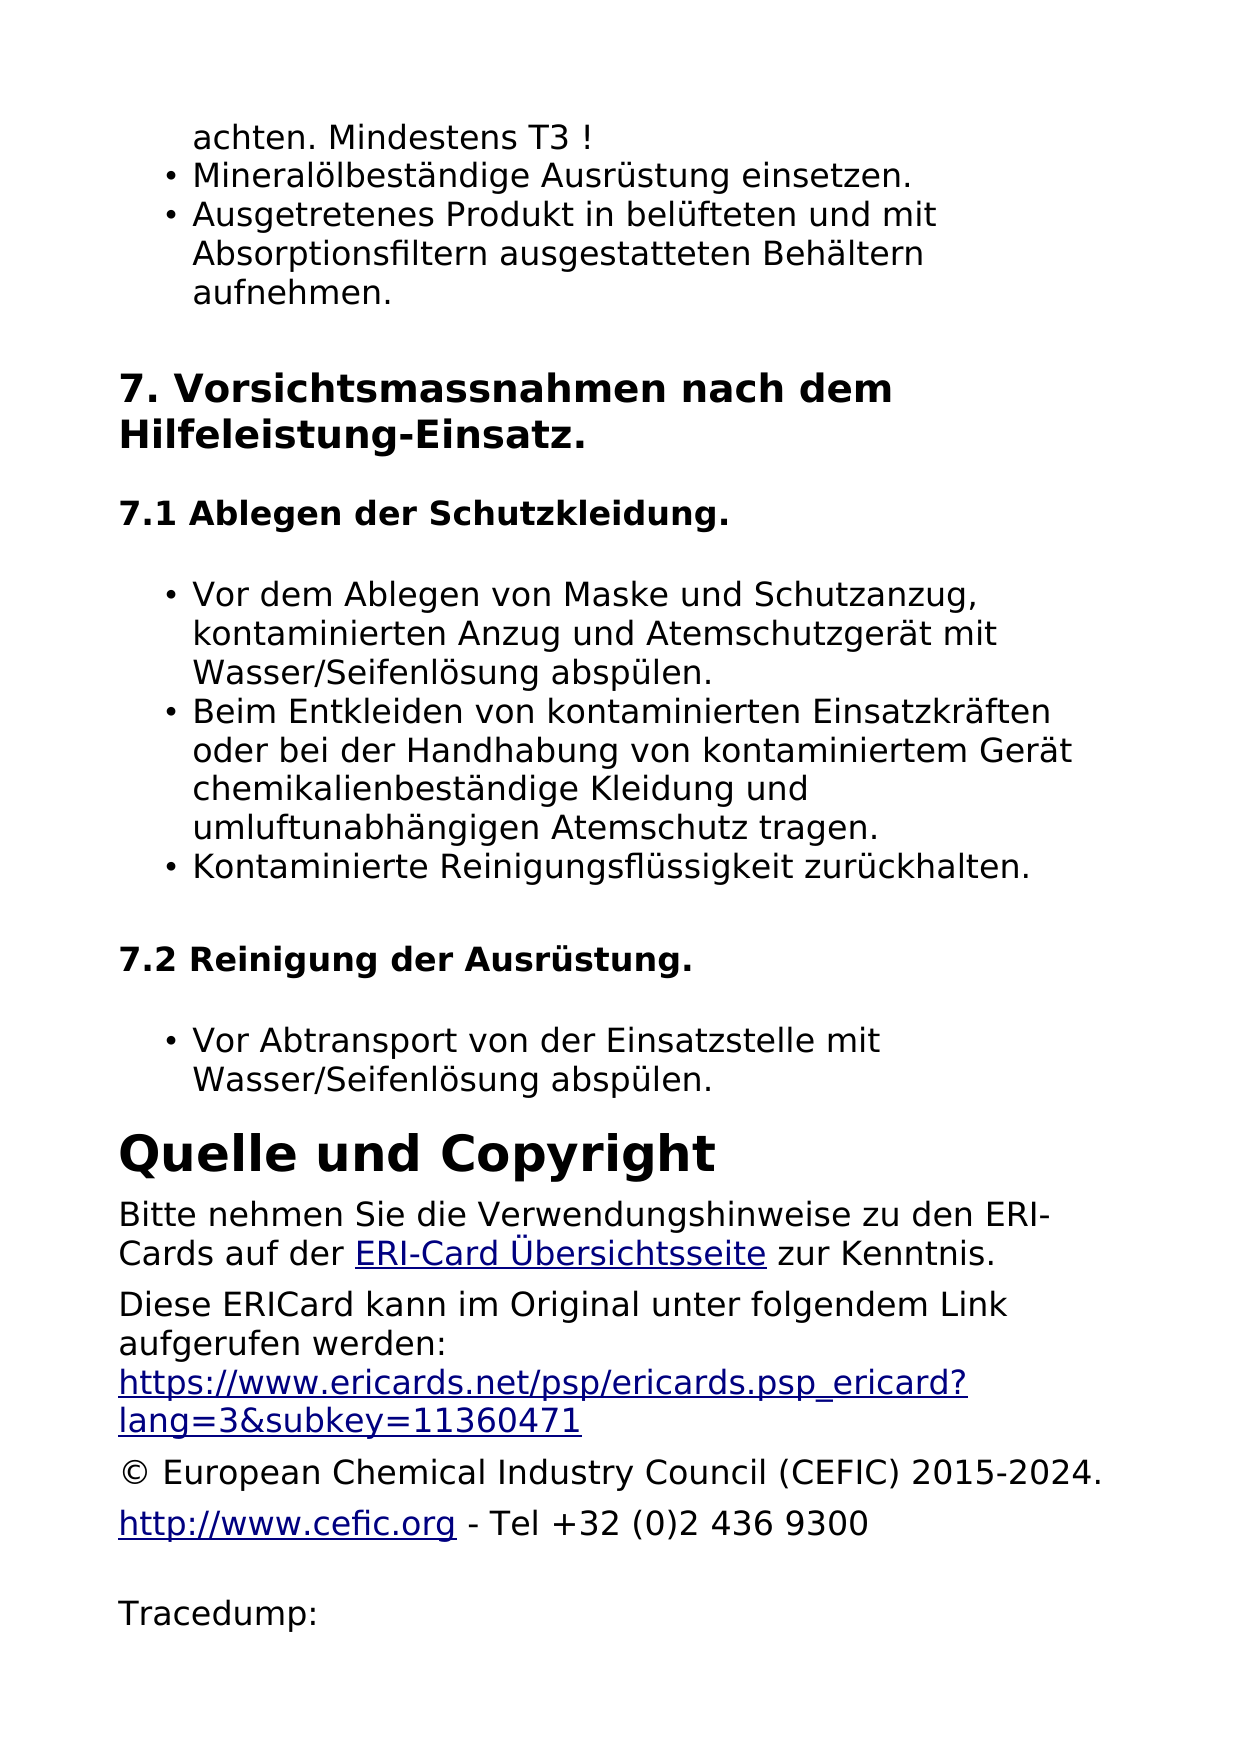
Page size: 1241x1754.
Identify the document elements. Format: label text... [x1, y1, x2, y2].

list Mineralölbeständige Ausrüstung einsetzen. [177, 157, 1122, 196]
list Kontaminierte Reinigungsflüssigkeit zurückhalten. [177, 848, 1122, 886]
list Ausgetretenes Produkt in belüfteten und mit Absorptionsfiltern ausgestatteten Behältern aufnehmen. [177, 196, 1122, 312]
list Beim Entkleiden von kontaminierten Einsatzkräften oder bei der Handhabung von kontaminiertem Gerät chemikalienbeständige Kleidung und umluftunabhängigen Atemschutz tragen. [177, 692, 1122, 848]
text http://www.cefic.org - Tel +32 (0)2 436 9300 [118, 1505, 1122, 1543]
list achten. Mindestens T3 ! [177, 118, 1122, 157]
text © European Chemical Industry Council (CEFIC) 2015-2024. [118, 1453, 1122, 1492]
subtitle Quelle und Copyright [118, 1124, 1122, 1183]
subtitle 7.2 Reinigung der Ausrüstung. [118, 941, 1122, 980]
text Tracedump: [118, 1556, 1122, 1634]
list Vor dem Ablegen von Maske und Schutzanzug, kontaminierten Anzug und Atemschutzgerät mit Wasser/Seifenlösung abspülen. [177, 576, 1122, 692]
subtitle 7.1 Ablegen der Schutzkleidung. [118, 495, 1122, 534]
subtitle 7. Vorsichtsmassnahmen nach dem Hilfeleistung-Einsatz. [118, 367, 1122, 457]
list Vor Abtransport von der Einsatzstelle mit Wasser/Seifenlösung abspülen. [177, 1022, 1122, 1099]
text Bitte nehmen Sie die Verwendungshinweise zu den ERI-Cards auf der ERI-Card Übersichtsseite zur Kenntnis. [118, 1195, 1122, 1273]
text Diese ERICard kann im Original unter folgendem Link aufgerufen werden: https://www.ericards.net/psp/ericards.psp_ericard?lang=3&subkey=11360471 [118, 1285, 1122, 1441]
